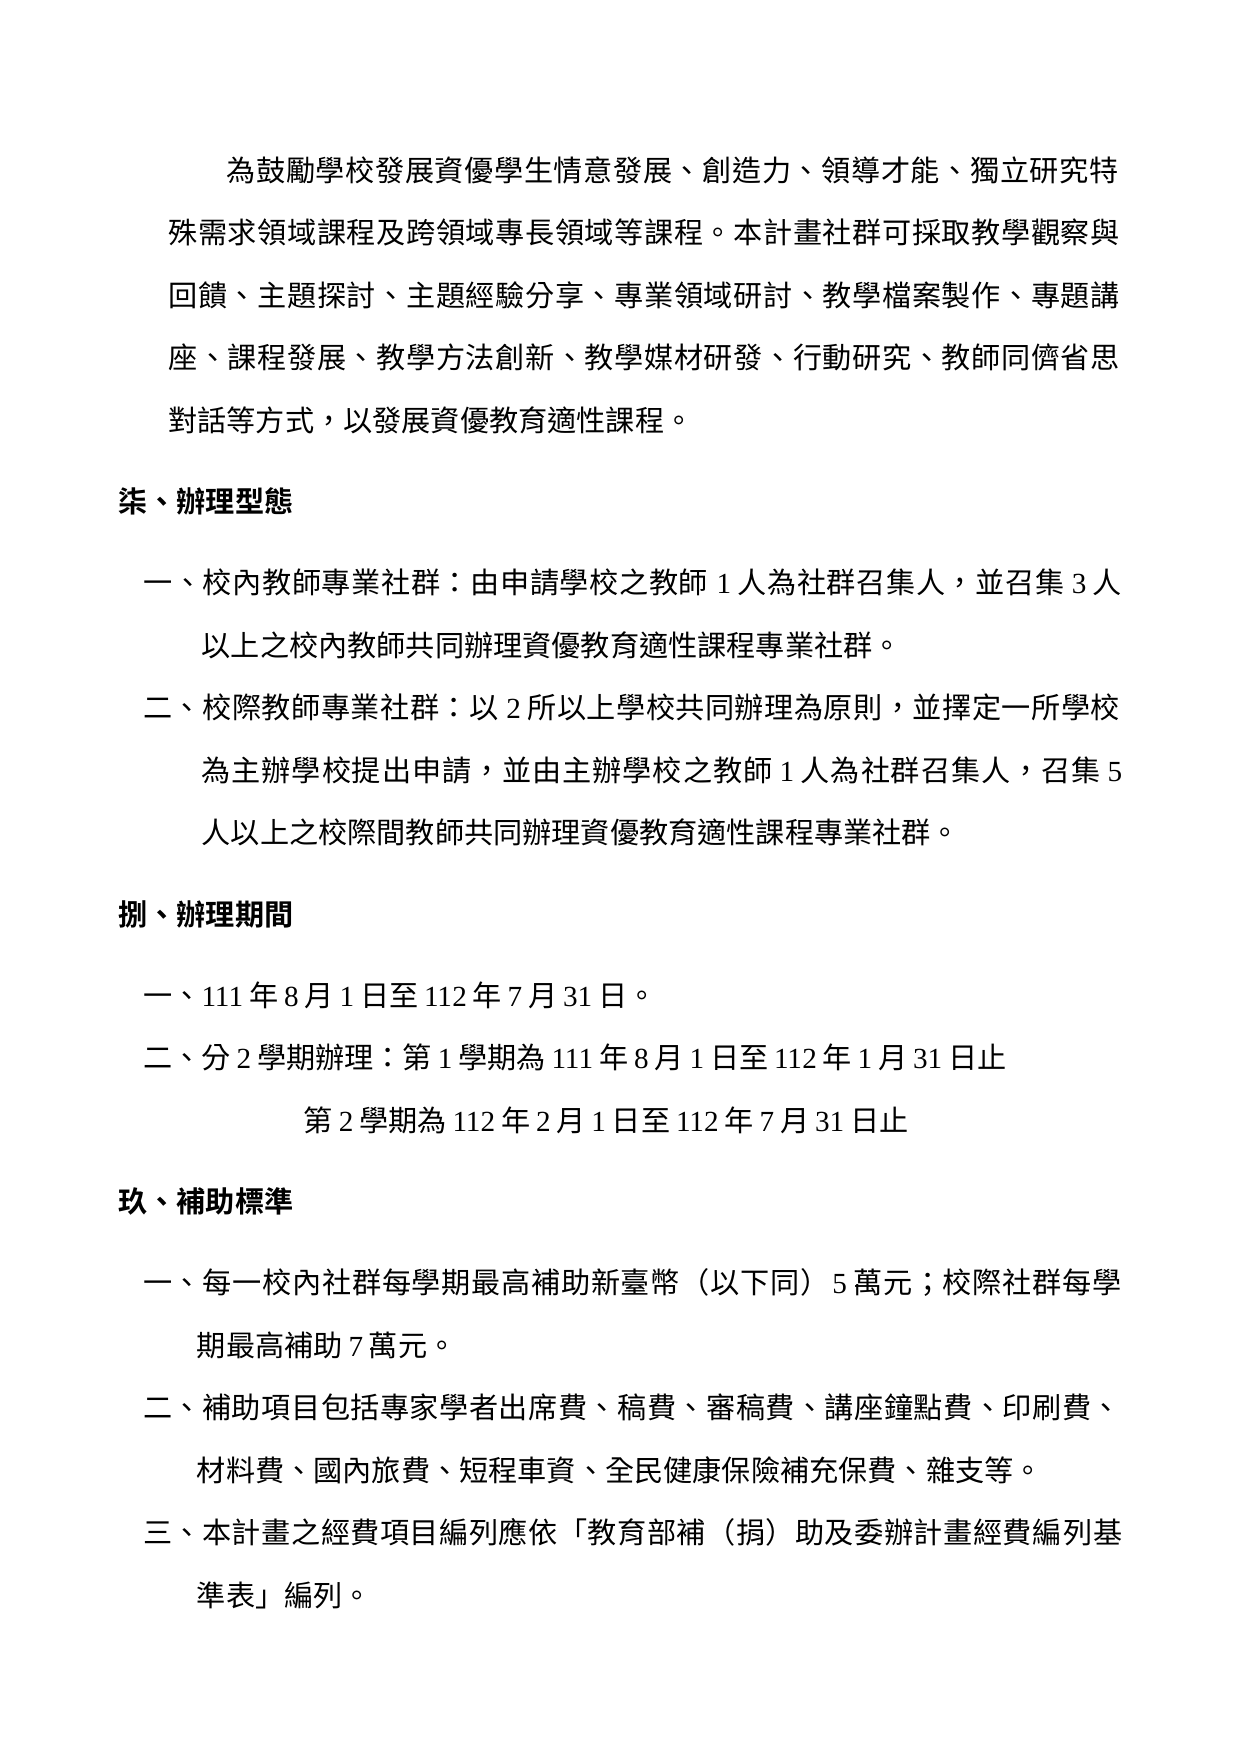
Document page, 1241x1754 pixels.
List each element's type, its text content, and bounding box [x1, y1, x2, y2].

text 二、校際教師專業社群：以2所以上學校共同辦理為原則，並擇定一所學校為主辦學校提出申請，並由主辦學校之教師1人為社群召集人，召集5人以上之校際間教師共同辦理資優教育適性課程專業社群。 [143, 664, 1122, 852]
text 一、校內教師專業社群：由申請學校之教師1人為社群召集人，並召集3人以上之校內教師共同辦理資優教育適性課程專業社群。 [143, 539, 1122, 664]
text 玖、補助標準 [118, 1158, 1122, 1221]
text 柒、辦理型態 [118, 458, 1122, 521]
text 三、本計畫之經費項目編列應依「教育部補（捐）助及委辦計畫經費編列基準表」編列。 [143, 1489, 1122, 1614]
text 二、分2學期辦理：第1學期為111年8月1日至112年1月31日止 第2學期為112年2月1日至112年7月31日止 [143, 1014, 1122, 1139]
text 二、補助項目包括專家學者出席費、稿費、審稿費、講座鐘點費、印刷費、材料費、國內旅費、短程車資、全民健康保險補充保費、雜支等。 [143, 1364, 1122, 1489]
text 一、111年8月1日至112年7月31日。 [143, 952, 1122, 1014]
text 為鼓勵學校發展資優學生情意發展、創造力、領導才能、獨立研究特殊需求領域課程及跨領域專長領域等課程。本計畫社群可採取教學觀察與回饋、主題探討、主題經驗分享、專業領域研討、教學檔案製作、專題講座、課程發展、教學方法創新、教學媒材研發、行動研究、教師同儕省思對話等方式，以發展資優教育適性課程。 [168, 127, 1122, 439]
text 捌、辦理期間 [118, 871, 1122, 933]
text 一、每一校內社群每學期最高補助新臺幣（以下同）5萬元；校際社群每學期最高補助7萬元。 [143, 1239, 1122, 1364]
